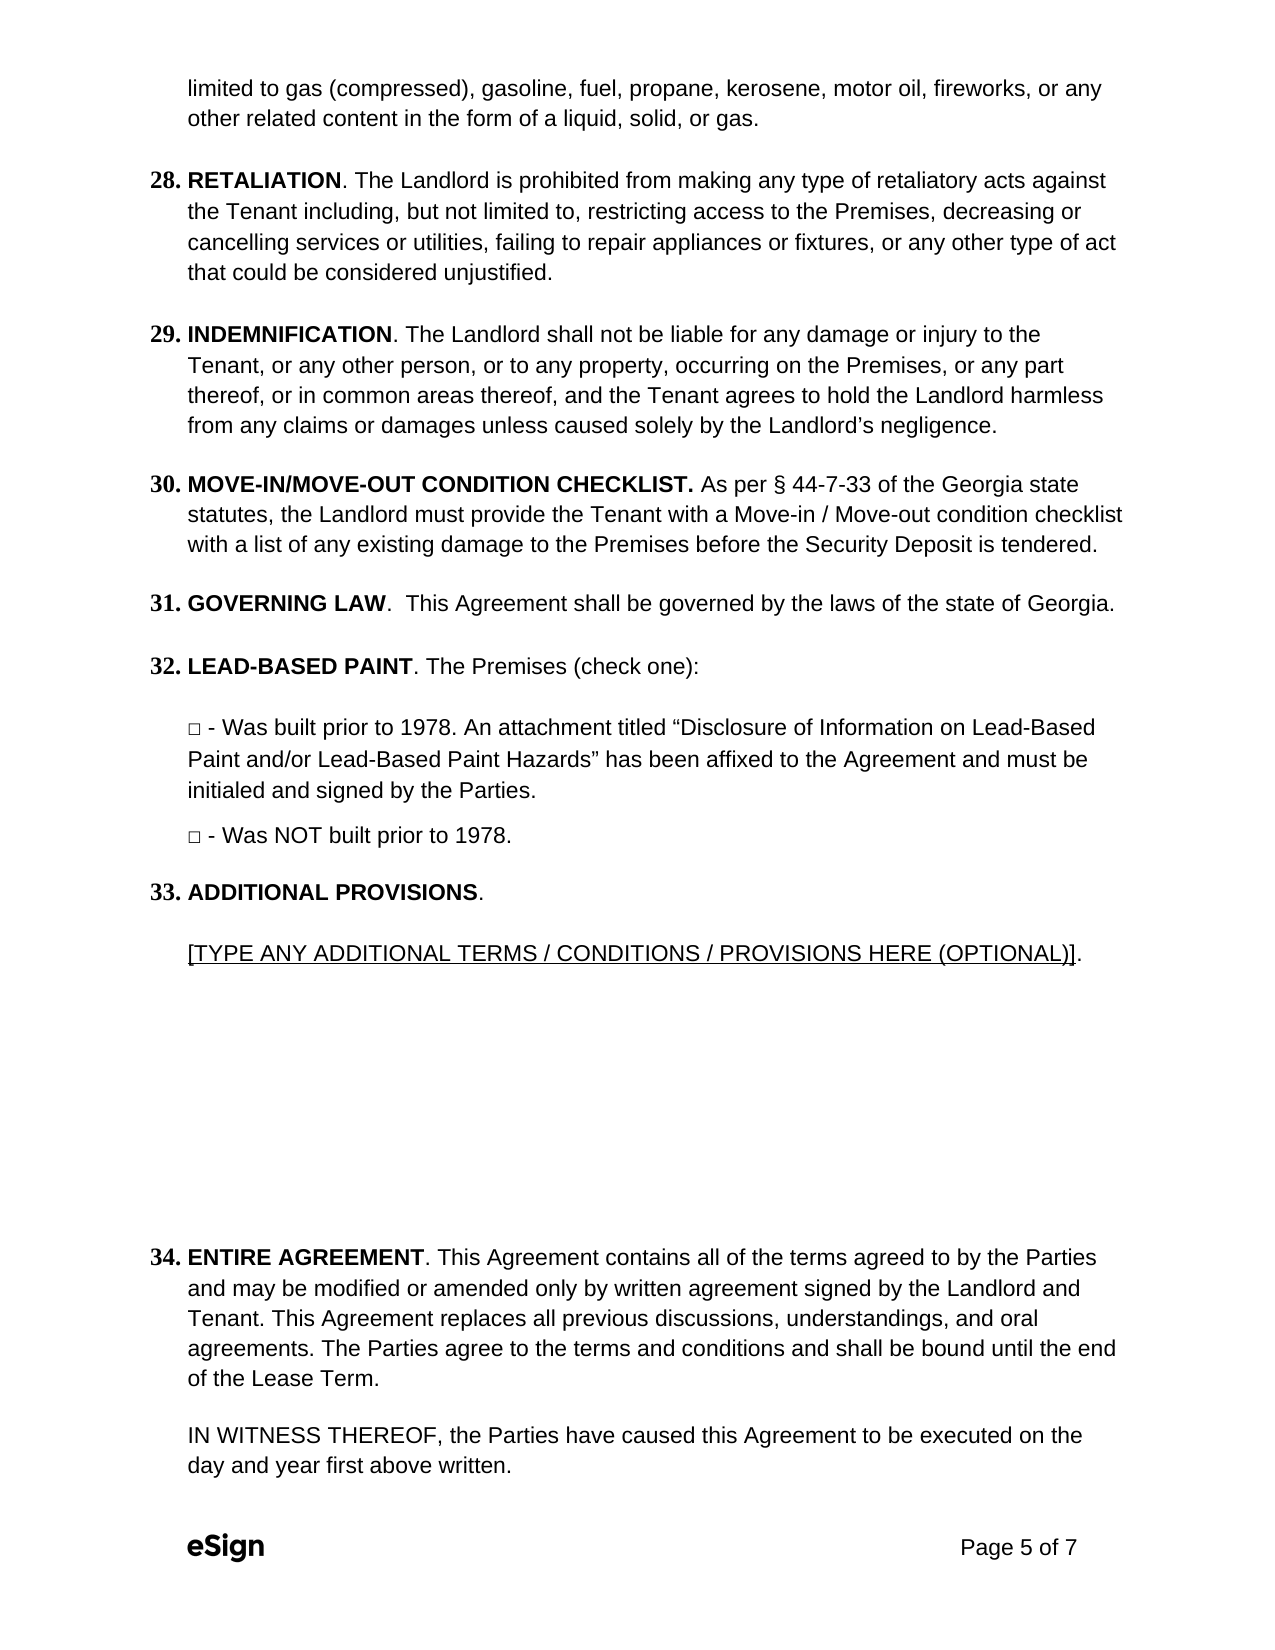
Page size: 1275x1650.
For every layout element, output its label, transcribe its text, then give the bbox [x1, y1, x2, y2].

list IN WITNESS THEREOF, the Parties have caused this Agreement to be executed on the day and year first above written. [187, 1422, 1125, 1478]
list ☐ - Was built prior to 1978. An attachment titled “Disclosure of Information on Lead-Based Paint and/or Lead-Based Paint Hazards” has been affixed to the Agreement and must be initialed and signed by the Parties. [187, 711, 1125, 803]
list limited to gas (compressed), gasoline, fuel, propane, kerosene, motor oil, fireworks, or any other related content in the form of a liquid, solid, or gas. [150, 75, 1125, 132]
list MOVE-IN/MOVE-OUT CONDITION CHECKLIST. As per § 44-7-33 of the Georgia state statutes, the Landlord must provide the Tenant with a Move-in / Move-out condition checklist with a list of any existing damage to the Premises before the Security Deposit is tendered. [150, 469, 1125, 558]
list GOVERNING LAW. This Agreement shall be governed by the laws of the state of Georgia. [150, 588, 1125, 617]
list [TYPE ANY ADDITIONAL TERMS / CONDITIONS / PROVISIONS HERE (OPTIONAL)]. [187, 940, 1125, 966]
list ADDITIONAL PROVISIONS. [150, 877, 1125, 906]
list INDEMNIFICATION. The Landlord shall not be liable for any damage or injury to the Tenant, or any other person, or to any property, occurring on the Premises, or any part thereof, or in common areas thereof, and the Tenant agrees to hold the Landlord harmless from any claims or damages unless caused solely by the Landlord’s negligence. [150, 319, 1125, 438]
list RETALIATION. The Landlord is prohibited from making any type of retaliatory acts against the Tenant including, but not limited to, restricting access to the Premises, decreasing or cancelling services or utilities, failing to repair appliances or fixtures, or any other type of act that could be considered unjustified. [150, 166, 1125, 285]
list ENTIRE AGREEMENT. This Agreement contains all of the terms agreed to by the Parties and may be modified or amended only by written agreement signed by the Landlord and Tenant. This Agreement replaces all previous discussions, understandings, and oral agreements. The Parties agree to the terms and conditions and shall be bound until the end of the Lease Term. [150, 1242, 1125, 1392]
list LEAD-BASED PAINT. The Premises (check one): [150, 651, 1125, 680]
list ☐ - Was NOT built prior to 1978. [187, 819, 1125, 851]
